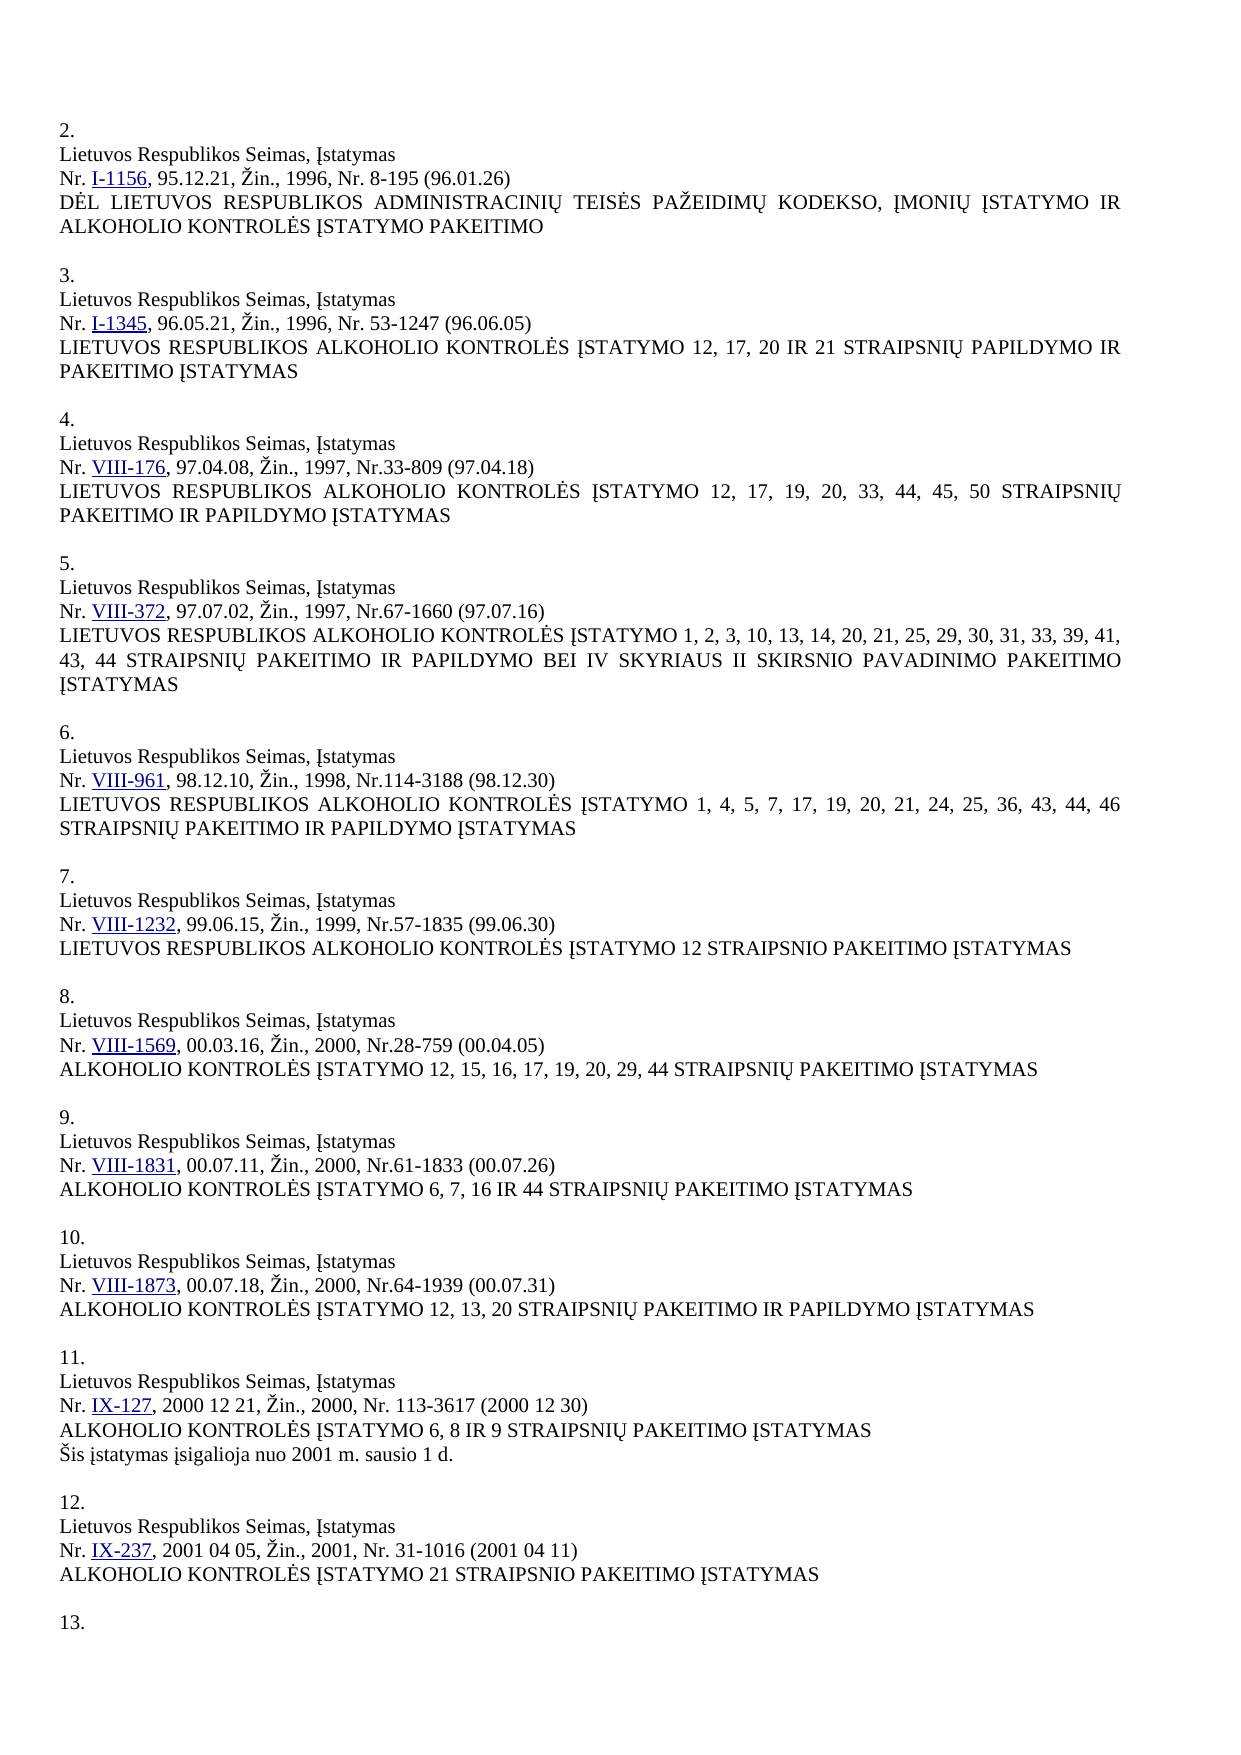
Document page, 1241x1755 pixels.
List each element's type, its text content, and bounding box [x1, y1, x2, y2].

text Nr. VIII-1831, 00.07.11, Žin., 2000, Nr.61-1833 (00.07.26) [59, 1153, 1122, 1177]
text LIETUVOS RESPUBLIKOS ALKOHOLIO KONTROLĖS ĮSTATYMO 1, 2, 3, 10, 13, 14, 20, 21, 25, 29, 30, 31, 33, 39, 41, 43, 44 STRAIPSNIŲ PAKEITIMO IR PAPILDYMO BEI IV SKYRIAUS II SKIRSNIO PAVADINIMO PAKEITIMO ĮSTATYMAS [59, 623, 1122, 696]
text LIETUVOS RESPUBLIKOS ALKOHOLIO KONTROLĖS ĮSTATYMO 12, 17, 20 IR 21 STRAIPSNIŲ PAPILDYMO IR PAKEITIMO ĮSTATYMAS [59, 335, 1122, 383]
text Lietuvos Respublikos Seimas, Įstatymas [59, 575, 1122, 599]
text Lietuvos Respublikos Seimas, Įstatymas [59, 1129, 1122, 1153]
text Nr. I-1345, 96.05.21, Žin., 1996, Nr. 53-1247 (96.06.05) [59, 311, 1122, 335]
text 2. [59, 118, 1122, 142]
text 10. [59, 1225, 1122, 1249]
text ALKOHOLIO KONTROLĖS ĮSTATYMO 21 STRAIPSNIO PAKEITIMO ĮSTATYMAS [59, 1562, 1122, 1586]
text 11. [59, 1345, 1122, 1369]
text Nr. VIII-1569, 00.03.16, Žin., 2000, Nr.28-759 (00.04.05) [59, 1032, 1122, 1057]
text 5. [59, 551, 1122, 575]
text Lietuvos Respublikos Seimas, Įstatymas [59, 1514, 1122, 1538]
text Nr. IX-127, 2000 12 21, Žin., 2000, Nr. 113-3617 (2000 12 30) [59, 1393, 1122, 1417]
text DĖL LIETUVOS RESPUBLIKOS ADMINISTRACINIŲ TEISĖS PAŽEIDIMŲ KODEKSO, ĮMONIŲ ĮSTATYMO IR ALKOHOLIO KONTROLĖS ĮSTATYMO PAKEITIMO [59, 190, 1122, 238]
text Lietuvos Respublikos Seimas, Įstatymas [59, 287, 1122, 311]
text LIETUVOS RESPUBLIKOS ALKOHOLIO KONTROLĖS ĮSTATYMO 12 STRAIPSNIO PAKEITIMO ĮSTATYMAS [59, 936, 1122, 960]
text 9. [59, 1105, 1122, 1129]
text LIETUVOS RESPUBLIKOS ALKOHOLIO KONTROLĖS ĮSTATYMO 1, 4, 5, 7, 17, 19, 20, 21, 24, 25, 36, 43, 44, 46 STRAIPSNIŲ PAKEITIMO IR PAPILDYMO ĮSTATYMAS [59, 792, 1122, 840]
text 6. [59, 720, 1122, 744]
text 13. [59, 1610, 1122, 1634]
text 12. [59, 1490, 1122, 1514]
text Nr. IX-237, 2001 04 05, Žin., 2001, Nr. 31-1016 (2001 04 11) [59, 1538, 1122, 1562]
text Lietuvos Respublikos Seimas, Įstatymas [59, 1008, 1122, 1032]
text Lietuvos Respublikos Seimas, Įstatymas [59, 1369, 1122, 1393]
text Lietuvos Respublikos Seimas, Įstatymas [59, 1249, 1122, 1273]
text 7. [59, 864, 1122, 888]
text LIETUVOS RESPUBLIKOS ALKOHOLIO KONTROLĖS ĮSTATYMO 12, 17, 19, 20, 33, 44, 45, 50 STRAIPSNIŲ PAKEITIMO IR PAPILDYMO ĮSTATYMAS [59, 479, 1122, 527]
text 4. [59, 407, 1122, 431]
text ALKOHOLIO KONTROLĖS ĮSTATYMO 6, 7, 16 IR 44 STRAIPSNIŲ PAKEITIMO ĮSTATYMAS [59, 1177, 1122, 1201]
text 8. [59, 984, 1122, 1008]
text Nr. VIII-176, 97.04.08, Žin., 1997, Nr.33-809 (97.04.18) [59, 455, 1122, 479]
text Nr. I-1156, 95.12.21, Žin., 1996, Nr. 8-195 (96.01.26) [59, 166, 1122, 190]
text ALKOHOLIO KONTROLĖS ĮSTATYMO 12, 15, 16, 17, 19, 20, 29, 44 STRAIPSNIŲ PAKEITIMO ĮSTATYMAS [59, 1057, 1122, 1081]
text ALKOHOLIO KONTROLĖS ĮSTATYMO 6, 8 IR 9 STRAIPSNIŲ PAKEITIMO ĮSTATYMAS [59, 1417, 1122, 1442]
text Nr. VIII-961, 98.12.10, Žin., 1998, Nr.114-3188 (98.12.30) [59, 768, 1122, 792]
text Šis įstatymas įsigalioja nuo 2001 m. sausio 1 d. [59, 1442, 1122, 1466]
text Nr. VIII-1232, 99.06.15, Žin., 1999, Nr.57-1835 (99.06.30) [59, 912, 1122, 936]
text Lietuvos Respublikos Seimas, Įstatymas [59, 888, 1122, 912]
text ALKOHOLIO KONTROLĖS ĮSTATYMO 12, 13, 20 STRAIPSNIŲ PAKEITIMO IR PAPILDYMO ĮSTATYMAS [59, 1297, 1122, 1321]
text 3. [59, 262, 1122, 287]
text Nr. VIII-372, 97.07.02, Žin., 1997, Nr.67-1660 (97.07.16) [59, 599, 1122, 623]
text Lietuvos Respublikos Seimas, Įstatymas [59, 431, 1122, 455]
text Nr. VIII-1873, 00.07.18, Žin., 2000, Nr.64-1939 (00.07.31) [59, 1273, 1122, 1297]
text Lietuvos Respublikos Seimas, Įstatymas [59, 142, 1122, 166]
text Lietuvos Respublikos Seimas, Įstatymas [59, 744, 1122, 768]
